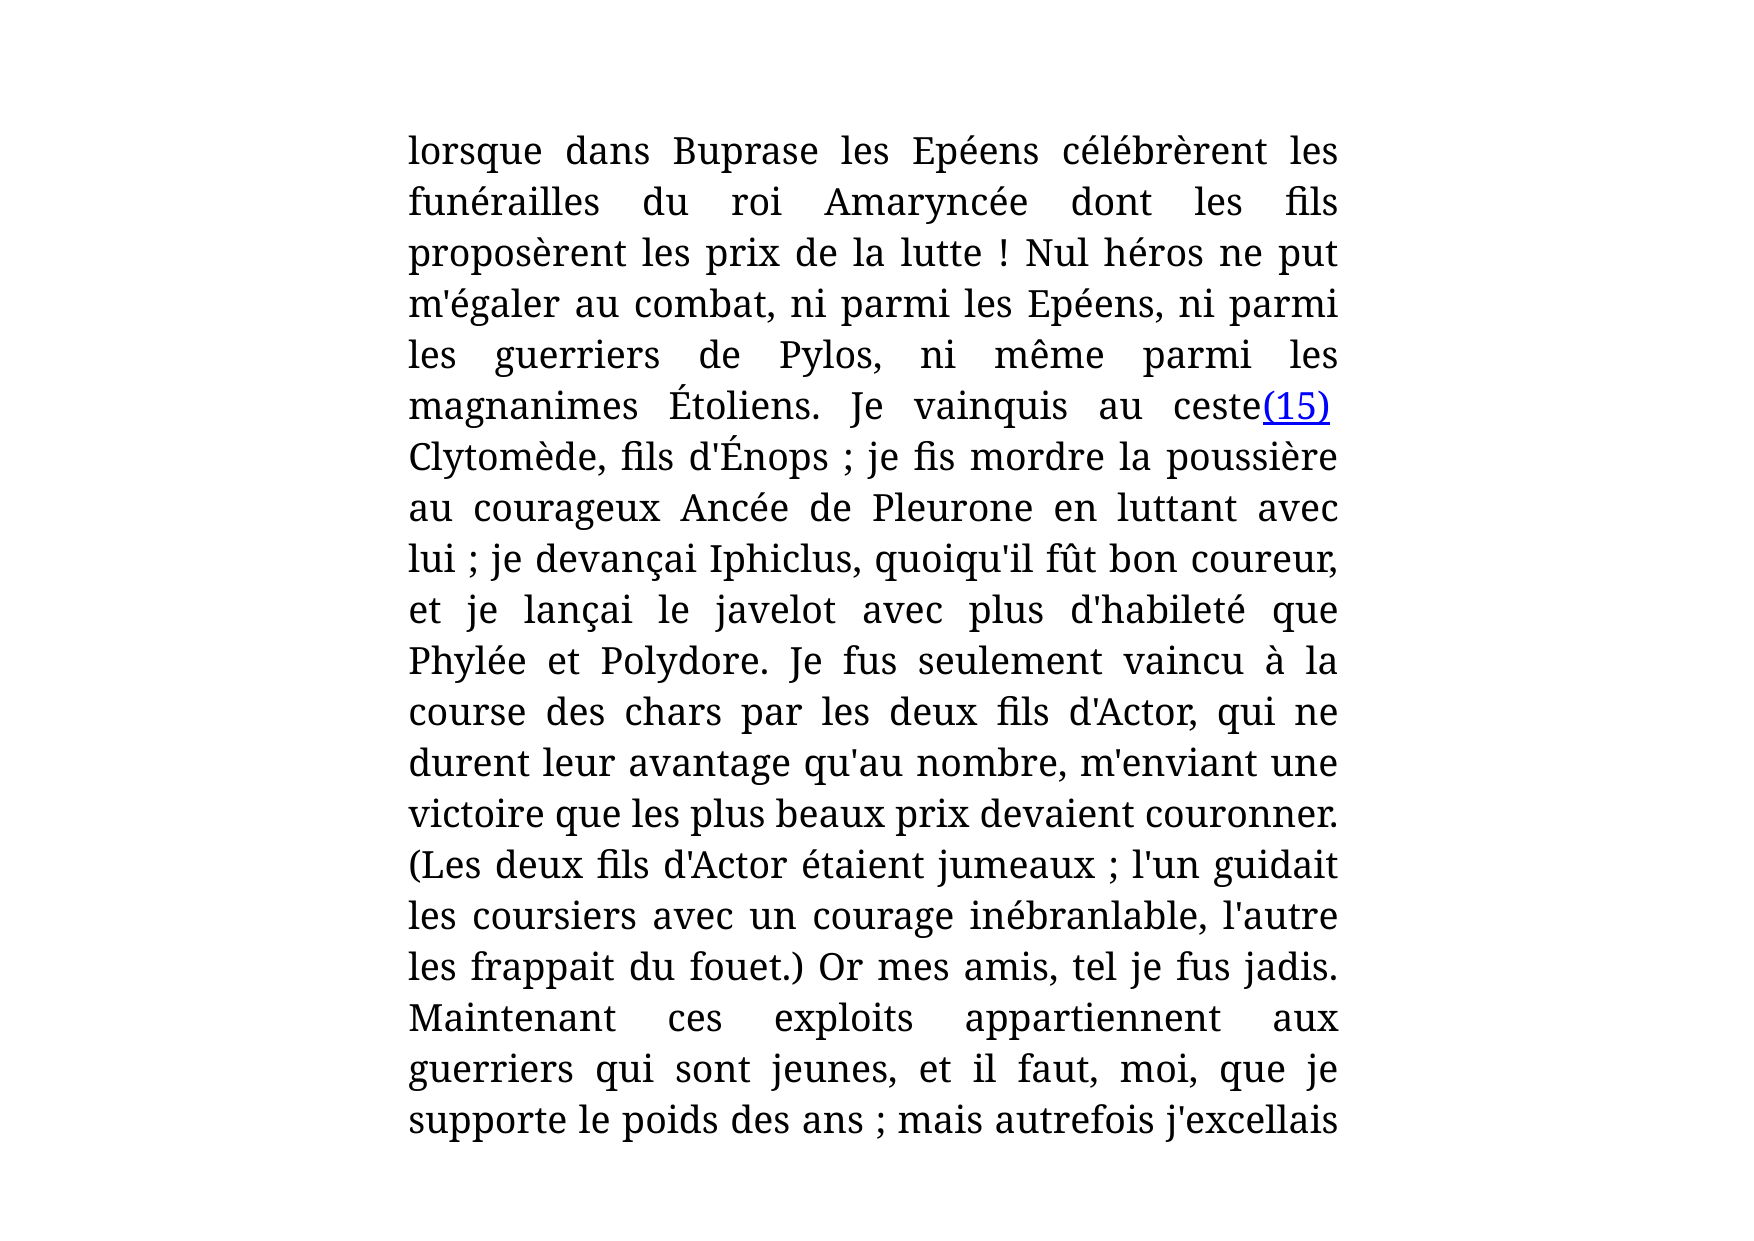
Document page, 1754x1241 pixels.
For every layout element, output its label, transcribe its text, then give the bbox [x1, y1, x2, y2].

table_header lorsque dans Buprase les Epéens célébrèrent les funérailles du roi Amaryncée dont les fils proposèrent les prix de la lutte ! Nul héros ne put m'égaler au combat, ni parmi les Epéens, ni parmi les guerriers de Pylos, ni même parmi les magnanimes Étoliens. Je vainquis au ceste(15) Clytomède, fils d'Énops ; je fis mordre la poussière au courageux Ancée de Pleurone en luttant avec lui ; je devançai Iphiclus, quoiqu'il fût bon coureur, et je lançai le javelot avec plus d'habileté que Phylée et Polydore. Je fus seulement vaincu à la course des chars par les deux fils d'Actor, qui ne durent leur avantage qu'au nombre, m'enviant une victoire que les plus beaux prix devaient couronner. (Les deux fils d'Actor étaient jumeaux ; l'un guidait les coursiers avec un courage inébranlable, l'autre les frappait du fouet.) Or mes amis, tel je fus jadis. Maintenant ces exploits appartiennent aux guerriers qui sont jeunes, et il faut, moi, que je supporte le poids des ans ; mais autrefois j'excellais [405, 121, 1343, 1148]
table_header [402, 118, 1352, 1151]
